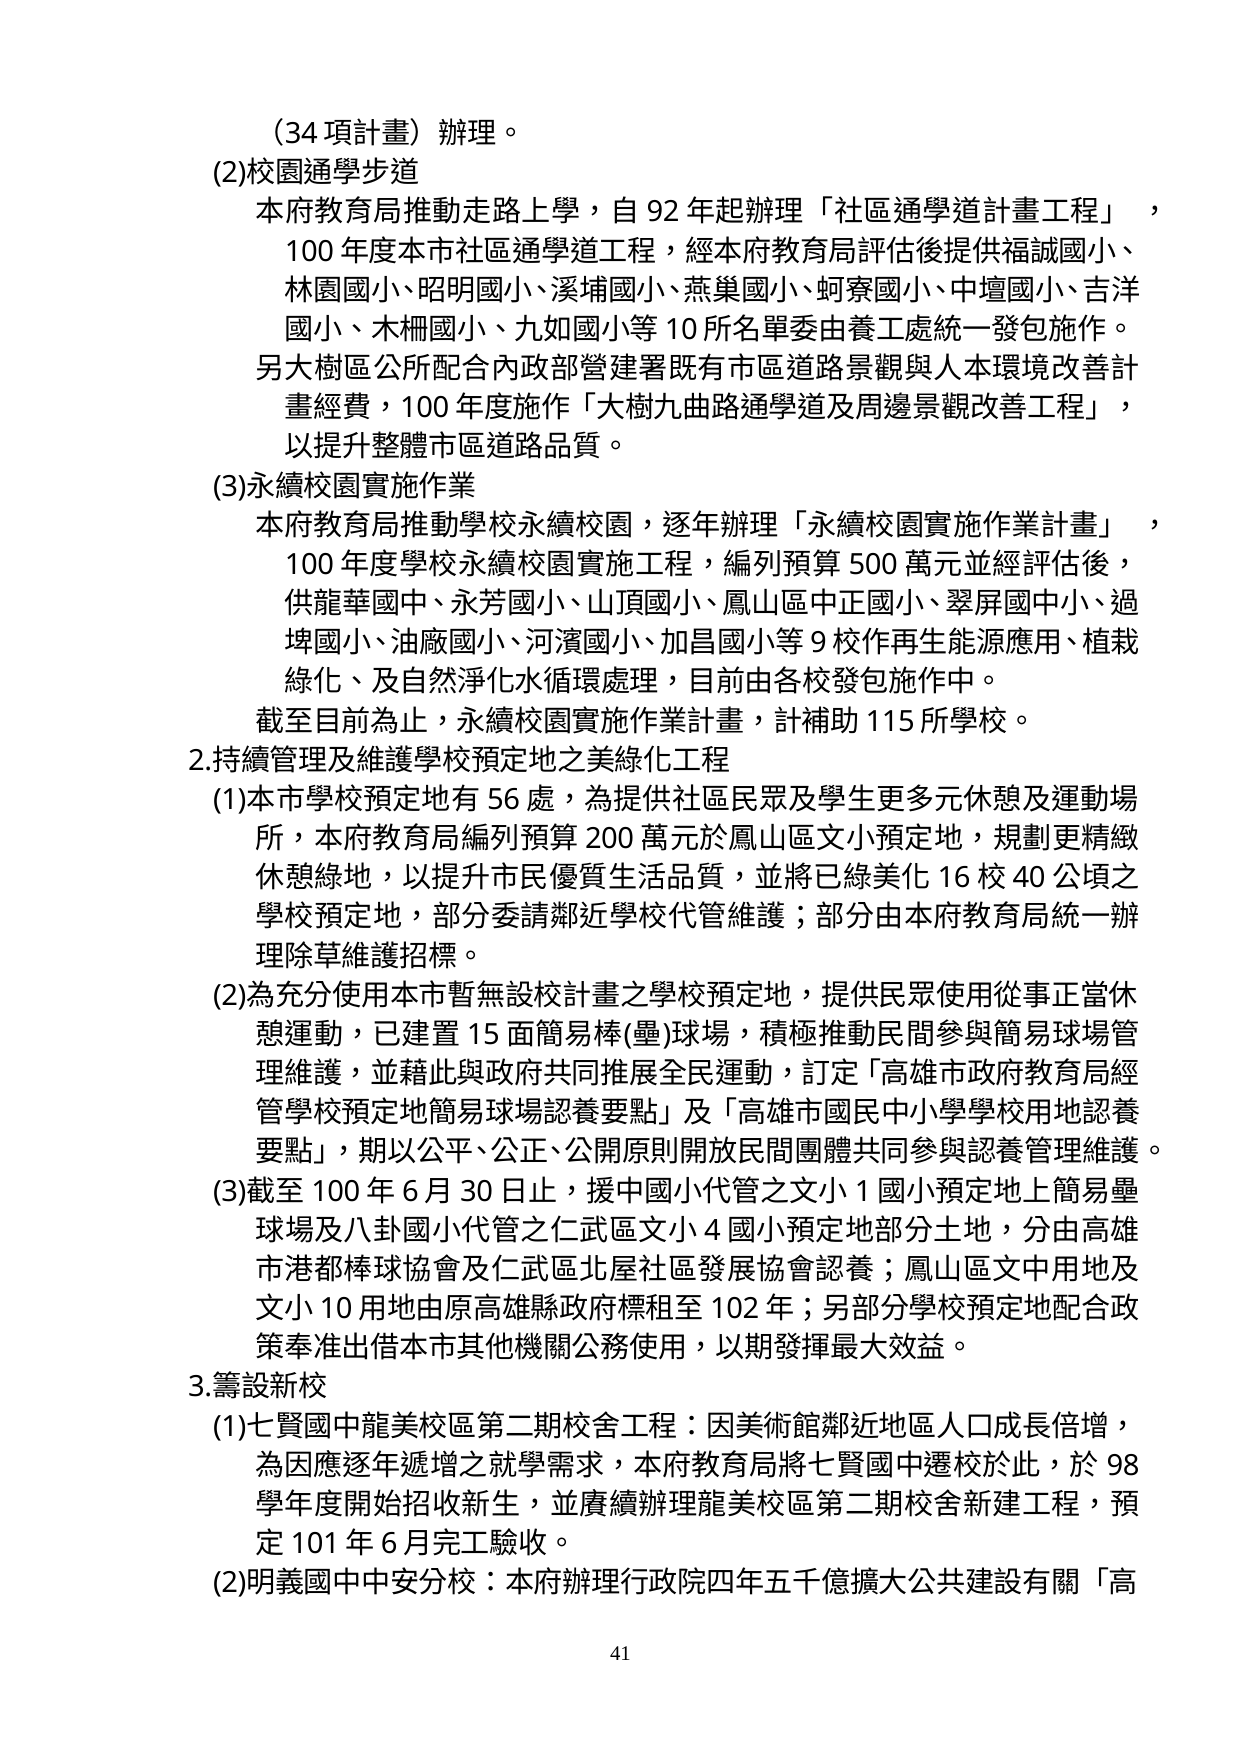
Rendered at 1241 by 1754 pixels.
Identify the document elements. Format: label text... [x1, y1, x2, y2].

text (2)為充分使用本市暫無設校計畫之學校預定地，提供民眾使用從事正當休憩運動，已建置15面簡易棒(壘)球場，積極推動民間參與簡易球場管理維護，並藉此與政府共同推展全民運動，訂定「高雄市政府教育局經管學校預定地簡易球場認養要點」及「高雄市國民中小學學校用地認養要點」，期以公平、公正、公開原則開放民間團體共同參與認養管理維護。 [213, 974, 1140, 1170]
text (3)截至100年6月30日止，援中國小代管之文小1國小預定地上簡易壘球場及八卦國小代管之仁武區文小4國小預定地部分土地，分由高雄市港都棒球協會及仁武區北屋社區發展協會認養；鳳山區文中用地及文小10用地由原高雄縣政府標租至102年；另部分學校預定地配合政策奉准出借本市其他機關公務使用，以期發揮最大效益。 [213, 1170, 1140, 1366]
text 3.籌設新校 [188, 1366, 1140, 1405]
text 2.持續管理及維護學校預定地之美綠化工程 [188, 739, 1140, 778]
text 截至目前為止，永續校園實施作業計畫，計補助115所學校。 [255, 700, 1140, 739]
text (1)七賢國中龍美校區第二期校舍工程：因美術館鄰近地區人口成長倍增，為因應逐年遞增之就學需求，本府教育局將七賢國中遷校於此，於98學年度開始招收新生，並賡續辦理龍美校區第二期校舍新建工程，預定101年6月完工驗收。 [213, 1405, 1140, 1561]
text 本府教育局推動學校永續校園，逐年辦理「永續校園實施作業計畫」，100年度學校永續校園實施工程，編列預算500萬元並經評估後，供龍華國中、永芳國小、山頂國小、鳳山區中正國小、翠屏國中小、過埤國小、油廠國小、河濱國小、加昌國小等9校作再生能源應用、植栽綠化、及自然淨化水循環處理，目前由各校發包施作中。 [255, 504, 1140, 700]
text (2)明義國中中安分校：本府辦理行政院四年五千億擴大公共建設有關「高 [213, 1561, 1140, 1601]
text 本府教育局推動走路上學，自92年起辦理「社區通學道計畫工程」，100年度本市社區通學道工程，經本府教育局評估後提供福誠國小、林園國小、昭明國小、溪埔國小、燕巢國小、蚵寮國小、中壇國小、吉洋國小、木柵國小、九如國小等10所名單委由養工處統一發包施作。 [255, 191, 1140, 347]
text 另大樹區公所配合內政部營建署既有市區道路景觀與人本環境改善計畫經費，100年度施作「大樹九曲路通學道及周邊景觀改善工程」，以提升整體市區道路品質。 [255, 347, 1140, 465]
text (3)永續校園實施作業 [213, 465, 1140, 504]
text (1)本市學校預定地有56處，為提供社區民眾及學生更多元休憩及運動場所，本府教育局編列預算200萬元於鳳山區文小預定地，規劃更精緻休憩綠地，以提升市民優質生活品質，並將已綠美化16校40公頃之學校預定地，部分委請鄰近學校代管維護；部分由本府教育局統一辦理除草維護招標。 [213, 778, 1140, 974]
text （34項計畫）辦理。 [255, 112, 1140, 151]
text (2)校園通學步道 [213, 151, 1140, 191]
